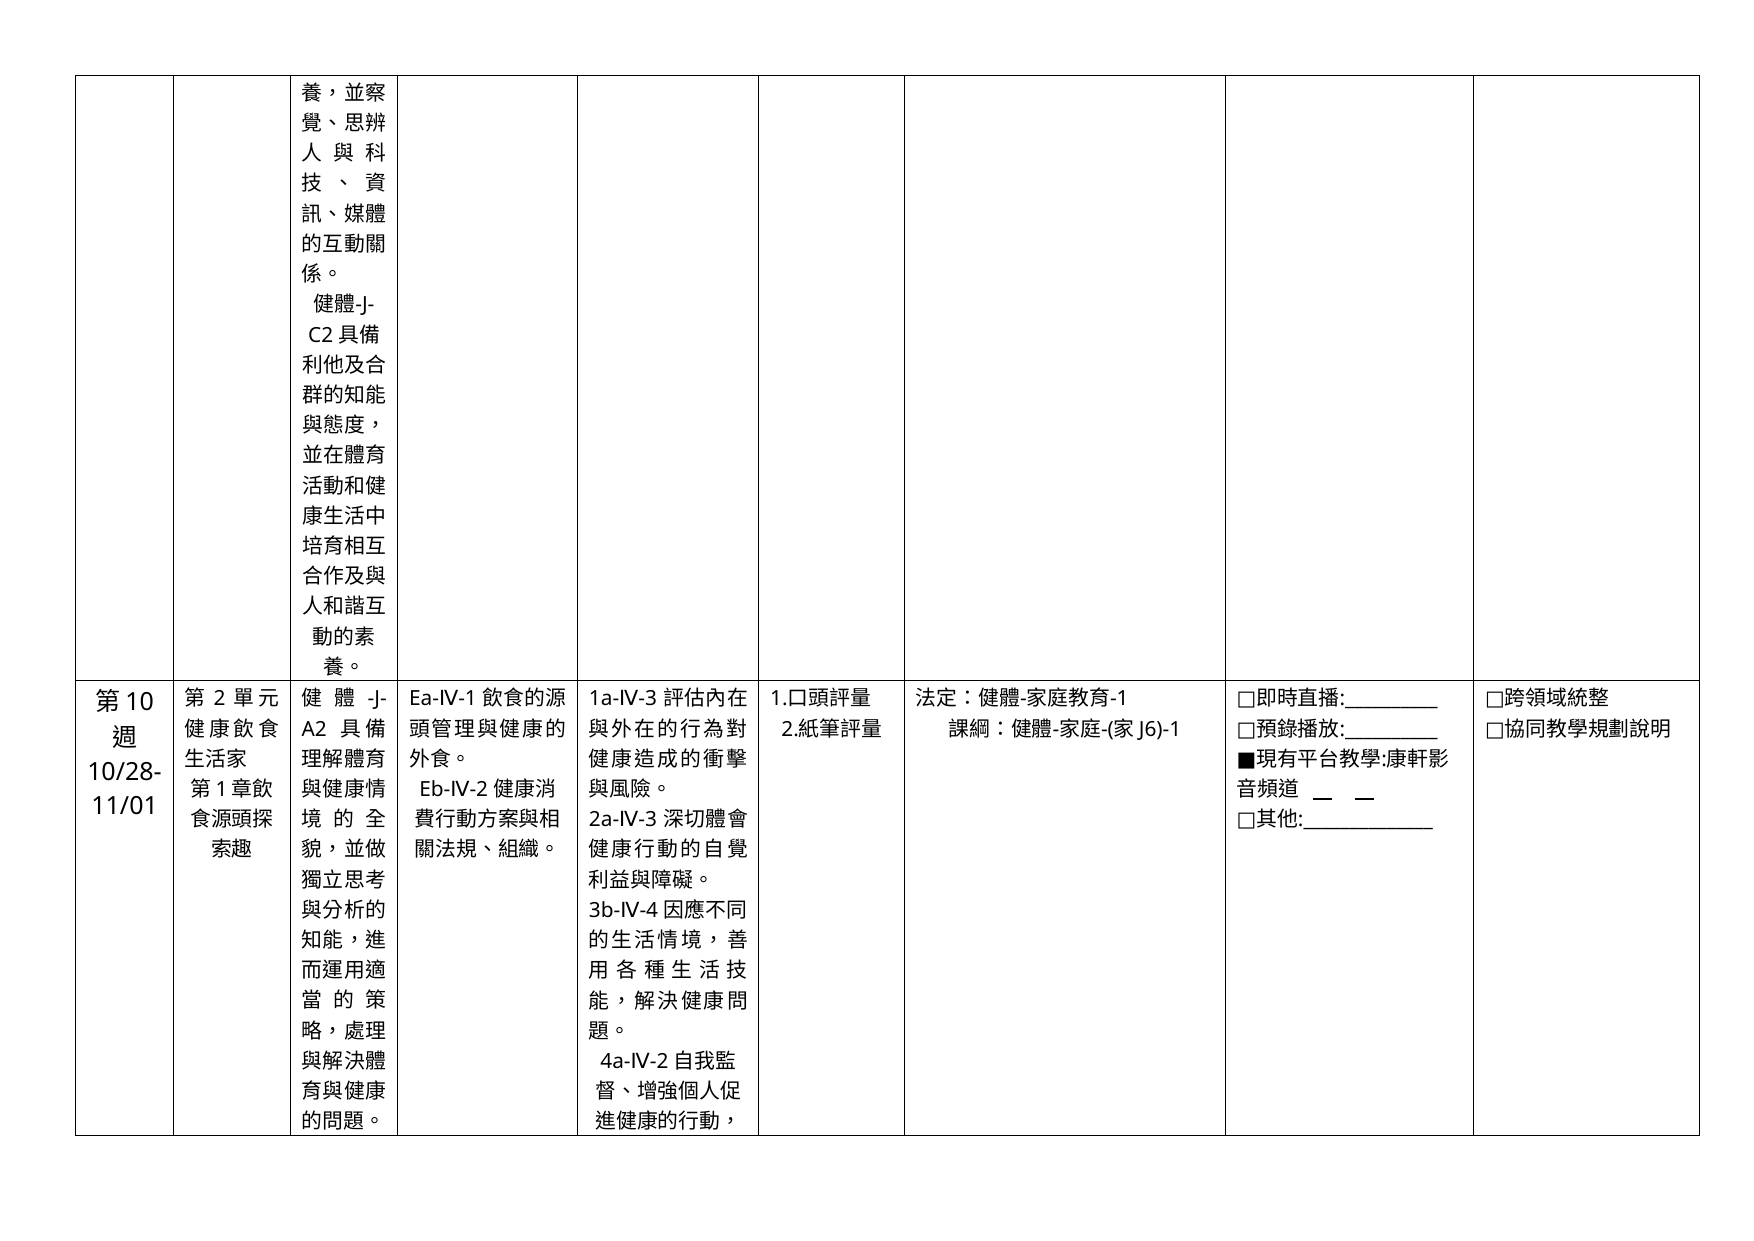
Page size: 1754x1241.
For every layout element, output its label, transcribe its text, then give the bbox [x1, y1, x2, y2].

table_cell [76, 76, 173, 680]
table_cell 1.口頭評量 2.紙筆評量 [759, 681, 904, 1135]
table_cell [759, 76, 904, 680]
table_cell 第10週 10/28-11/01 [76, 681, 173, 1135]
table_cell [174, 76, 290, 680]
table_cell [578, 76, 758, 680]
table_cell [1474, 76, 1699, 680]
table_cell 第2單元健康飲食生活家 第1章飲食源頭探索趣 [174, 681, 290, 1135]
table_cell Ea-Ⅳ-1 飲食的源頭管理與健康的外食。 Eb-Ⅳ-2 健康消費行動方案與相關法規、組織。 [398, 681, 577, 1135]
table_cell [1226, 76, 1473, 680]
table_cell □跨領域統整 □協同教學規劃說明 [1474, 681, 1699, 1135]
table_cell 健體-J-A2 具備理解體育與健康情境的全貌，並做獨立思考與分析的知能，進而運用適當的策略，處理與解決體育與健康的問題。 [291, 681, 397, 1135]
table_cell 法定：健體-家庭教育-1 課綱：健體-家庭-(家J6)-1 [905, 681, 1225, 1135]
table_cell 1a-Ⅳ-3 評估內在與外在的行為對健康造成的衝擊與風險。 2a-Ⅳ-3 深切體會健康行動的自覺利益與障礙。 3b-Ⅳ-4 因應不同的生活情境，善用各種生活技能，解決健康問題。 4a-Ⅳ-2 自我監督、增強個人促進健康的行動， [578, 681, 758, 1135]
table_cell [398, 76, 577, 680]
table_cell 養，並察覺、思辨人與科技、資訊、媒體的互動關係。 健體-J-C2 具備利他及合群的知能與態度，並在體育活動和健康生活中培育相互合作及與人和諧互動的素養。 [291, 76, 397, 680]
table_cell [905, 76, 1225, 680]
table_cell □即時直播:__________ □預錄播放:__________ ■現有平台教學:康軒影音頻道 □其他:______________ [1226, 681, 1473, 1135]
